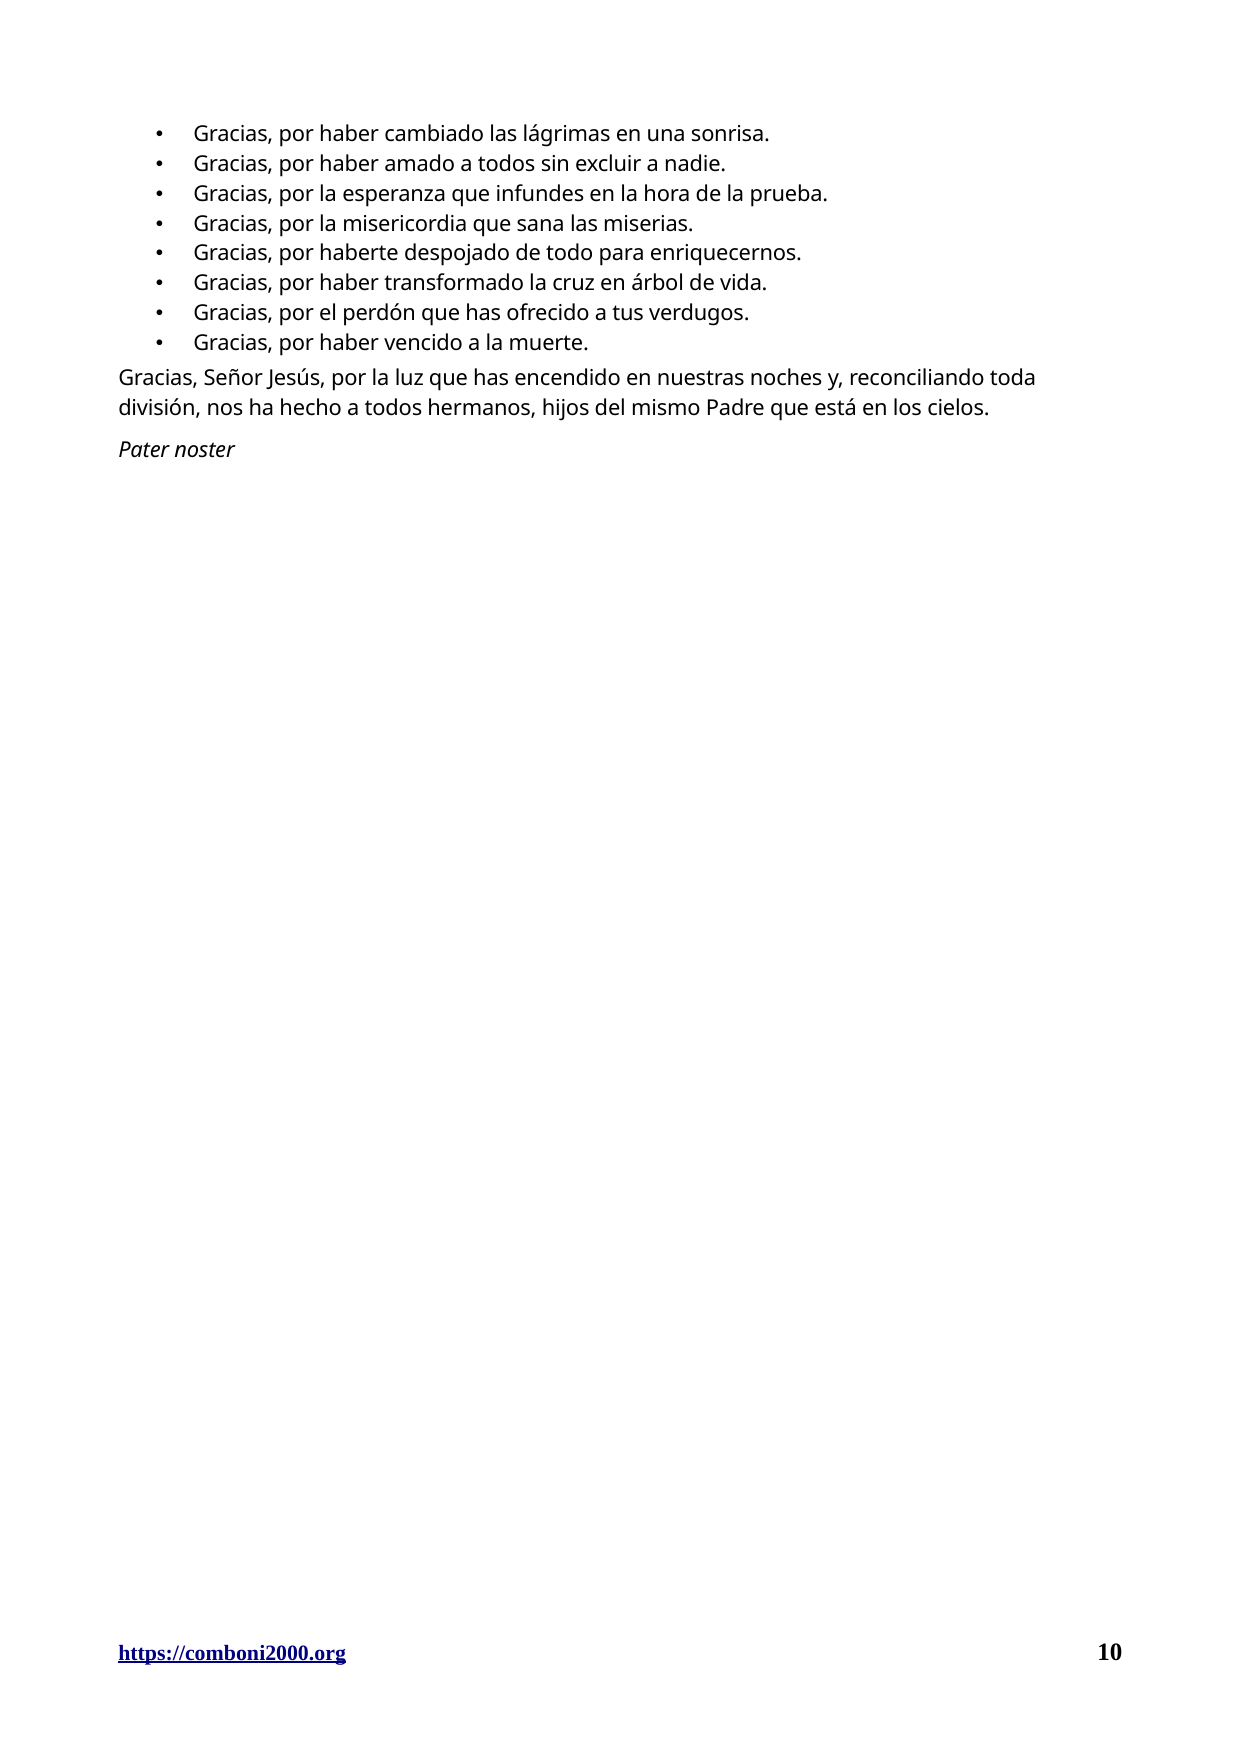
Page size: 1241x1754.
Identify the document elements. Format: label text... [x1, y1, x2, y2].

list Gracias, por haberte despojado de todo para enriquecernos. [156, 237, 1122, 267]
list Gracias, por la esperanza que infundes en la hora de la prueba. [156, 178, 1122, 207]
text Gracias, Señor Jesús, por la luz que has encendido en nuestras noches y, reconciliando toda división, nos ha hecho a todos hermanos, hijos del mismo Padre que está en los cielos. [118, 362, 1122, 422]
list Gracias, por haber vencido a la muerte. [156, 327, 1122, 356]
list Gracias, por haber amado a todos sin excluir a nadie. [156, 148, 1122, 178]
list Gracias, por el perdón que has ofrecido a tus verdugos. [156, 297, 1122, 327]
text Pater noster [118, 434, 1122, 464]
list Gracias, por haber cambiado las lágrimas en una sonrisa. [156, 118, 1122, 148]
list Gracias, por haber transformado la cruz en árbol de vida. [156, 267, 1122, 297]
list Gracias, por la misericordia que sana las miserias. [156, 207, 1122, 237]
